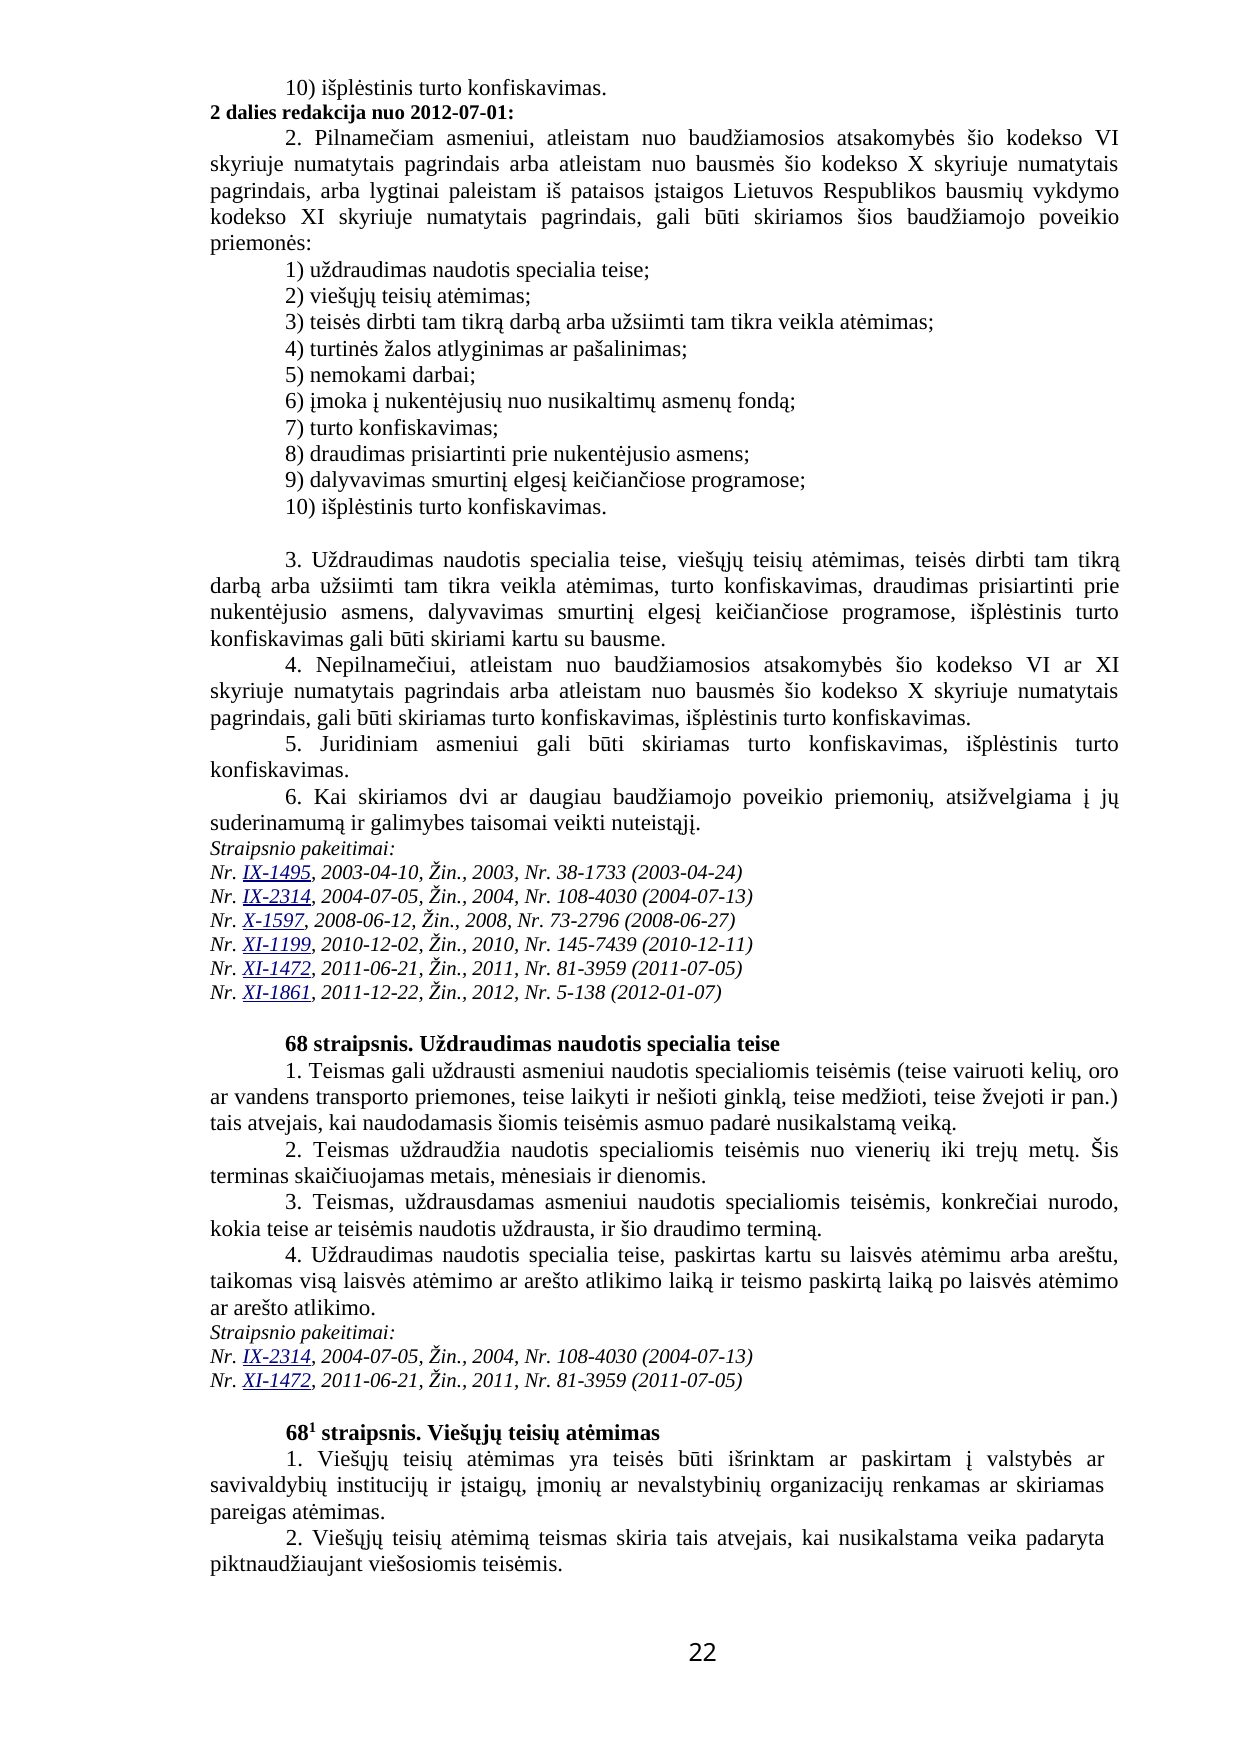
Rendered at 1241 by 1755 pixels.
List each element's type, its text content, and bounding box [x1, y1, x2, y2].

text Nr. IX-2314, 2004-07-05, Žin., 2004, Nr. 108-4030 (2004-07-13) [210, 884, 1120, 908]
text 2) viešųjų teisių atėmimas; [210, 282, 1120, 308]
text Nr. X-1597, 2008-06-12, Žin., 2008, Nr. 73-2796 (2008-06-27) [210, 908, 1120, 932]
text 7) turto konfiskavimas; [210, 414, 1120, 440]
text 3) teisės dirbti tam tikrą darbą arba užsiimti tam tikra veikla atėmimas; [210, 308, 1120, 335]
text Nr. IX-2314, 2004-07-05, Žin., 2004, Nr. 108-4030 (2004-07-13) [210, 1344, 1120, 1368]
text 6. Kai skiriamos dvi ar daugiau baudžiamojo poveikio priemonių, atsižvelgiama į jų suderinamumą ir galimybes taisomai veikti nuteistąjį. [210, 783, 1120, 836]
text Nr. XI-1472, 2011-06-21, Žin., 2011, Nr. 81-3959 (2011-07-05) [210, 1368, 1120, 1392]
text 68 straipsnis. Uždraudimas naudotis specialia teise [210, 1030, 1120, 1057]
text Straipsnio pakeitimai: [210, 1320, 1120, 1344]
text 6) įmoka į nukentėjusių nuo nusikaltimų asmenų fondą; [210, 387, 1120, 414]
text 2. Pilnamečiam asmeniui, atleistam nuo baudžiamosios atsakomybės šio kodekso VI skyriuje numatytais pagrindais arba atleistam nuo bausmės šio kodekso X skyriuje numatytais pagrindais, arba lygtinai paleistam iš pataisos įstaigos Lietuvos Respublikos bausmių vykdymo kodekso XI skyriuje numatytais pagrindais, gali būti skiriamos šios baudžiamojo poveikio priemonės: [210, 124, 1120, 256]
text Nr. XI-1861, 2011-12-22, Žin., 2012, Nr. 5-138 (2012-01-07) [210, 980, 1120, 1004]
text Straipsnio pakeitimai: [210, 836, 1120, 859]
text 1. Teismas gali uždrausti asmeniui naudotis specialiomis teisėmis (teise vairuoti kelių, oro ar vandens transporto priemones, teise laikyti ir nešioti ginklą, teise medžioti, teise žvejoti ir pan.) tais atvejais, kai naudodamasis šiomis teisėmis asmuo padarė nusikalstamą veiką. [210, 1057, 1120, 1136]
text 8) draudimas prisiartinti prie nukentėjusio asmens; [210, 440, 1120, 467]
text 1) uždraudimas naudotis specialia teise; [210, 256, 1120, 282]
text Nr. IX-1495, 2003-04-10, Žin., 2003, Nr. 38-1733 (2003-04-24) [210, 859, 1120, 884]
text 2 dalies redakcija nuo 2012-07-01: [210, 100, 1120, 124]
text 5. Juridiniam asmeniui gali būti skiriamas turto konfiskavimas, išplėstinis turto konfiskavimas. [210, 730, 1120, 783]
text 9) dalyvavimas smurtinį elgesį keičiančiose programose; [210, 467, 1120, 493]
text 3. Teismas, uždrausdamas asmeniui naudotis specialiomis teisėmis, konkrečiai nurodo, kokia teise ar teisėmis naudotis uždrausta, ir šio draudimo terminą. [210, 1188, 1120, 1241]
text Nr. XI-1472, 2011-06-21, Žin., 2011, Nr. 81-3959 (2011-07-05) [210, 956, 1120, 980]
text 10) išplėstinis turto konfiskavimas. [210, 493, 1120, 519]
text Nr. XI-1199, 2010-12-02, Žin., 2010, Nr. 145-7439 (2010-12-11) [210, 932, 1120, 956]
text 10) išplėstinis turto konfiskavimas. [210, 73, 1120, 100]
text 2. Teismas uždraudžia naudotis specialiomis teisėmis nuo vienerių iki trejų metų. Šis terminas skaičiuojamas metais, mėnesiais ir dienomis. [210, 1136, 1120, 1188]
text 2. Viešųjų teisių atėmimą teismas skiria tais atvejais, kai nusikalstama veika padaryta piktnaudžiaujant viešosiomis teisėmis. [210, 1524, 1106, 1577]
text 4) turtinės žalos atlyginimas ar pašalinimas; [210, 335, 1120, 361]
text 1. Viešųjų teisių atėmimas yra teisės būti išrinktam ar paskirtam į valstybės ar savivaldybių institucijų ir įstaigų, įmonių ar nevalstybinių organizacijų renkamas ar skiriamas pareigas atėmimas. [210, 1445, 1106, 1524]
text 5) nemokami darbai; [210, 361, 1120, 387]
text 4. Uždraudimas naudotis specialia teise, paskirtas kartu su laisvės atėmimu arba areštu, taikomas visą laisvės atėmimo ar arešto atlikimo laiką ir teismo paskirtą laiką po laisvės atėmimo ar arešto atlikimo. [210, 1241, 1120, 1320]
text 4. Nepilnamečiui, atleistam nuo baudžiamosios atsakomybės šio kodekso VI ar XI skyriuje numatytais pagrindais arba atleistam nuo bausmės šio kodekso X skyriuje numatytais pagrindais, gali būti skiriamas turto konfiskavimas, išplėstinis turto konfiskavimas. [210, 651, 1120, 730]
text 681 straipsnis. Viešųjų teisių atėmimas [210, 1419, 1106, 1445]
text 3. Uždraudimas naudotis specialia teise, viešųjų teisių atėmimas, teisės dirbti tam tikrą darbą arba užsiimti tam tikra veikla atėmimas, turto konfiskavimas, draudimas prisiartinti prie nukentėjusio asmens, dalyvavimas smurtinį elgesį keičiančiose programose, išplėstinis turto konfiskavimas gali būti skiriami kartu su bausme. [210, 546, 1120, 651]
